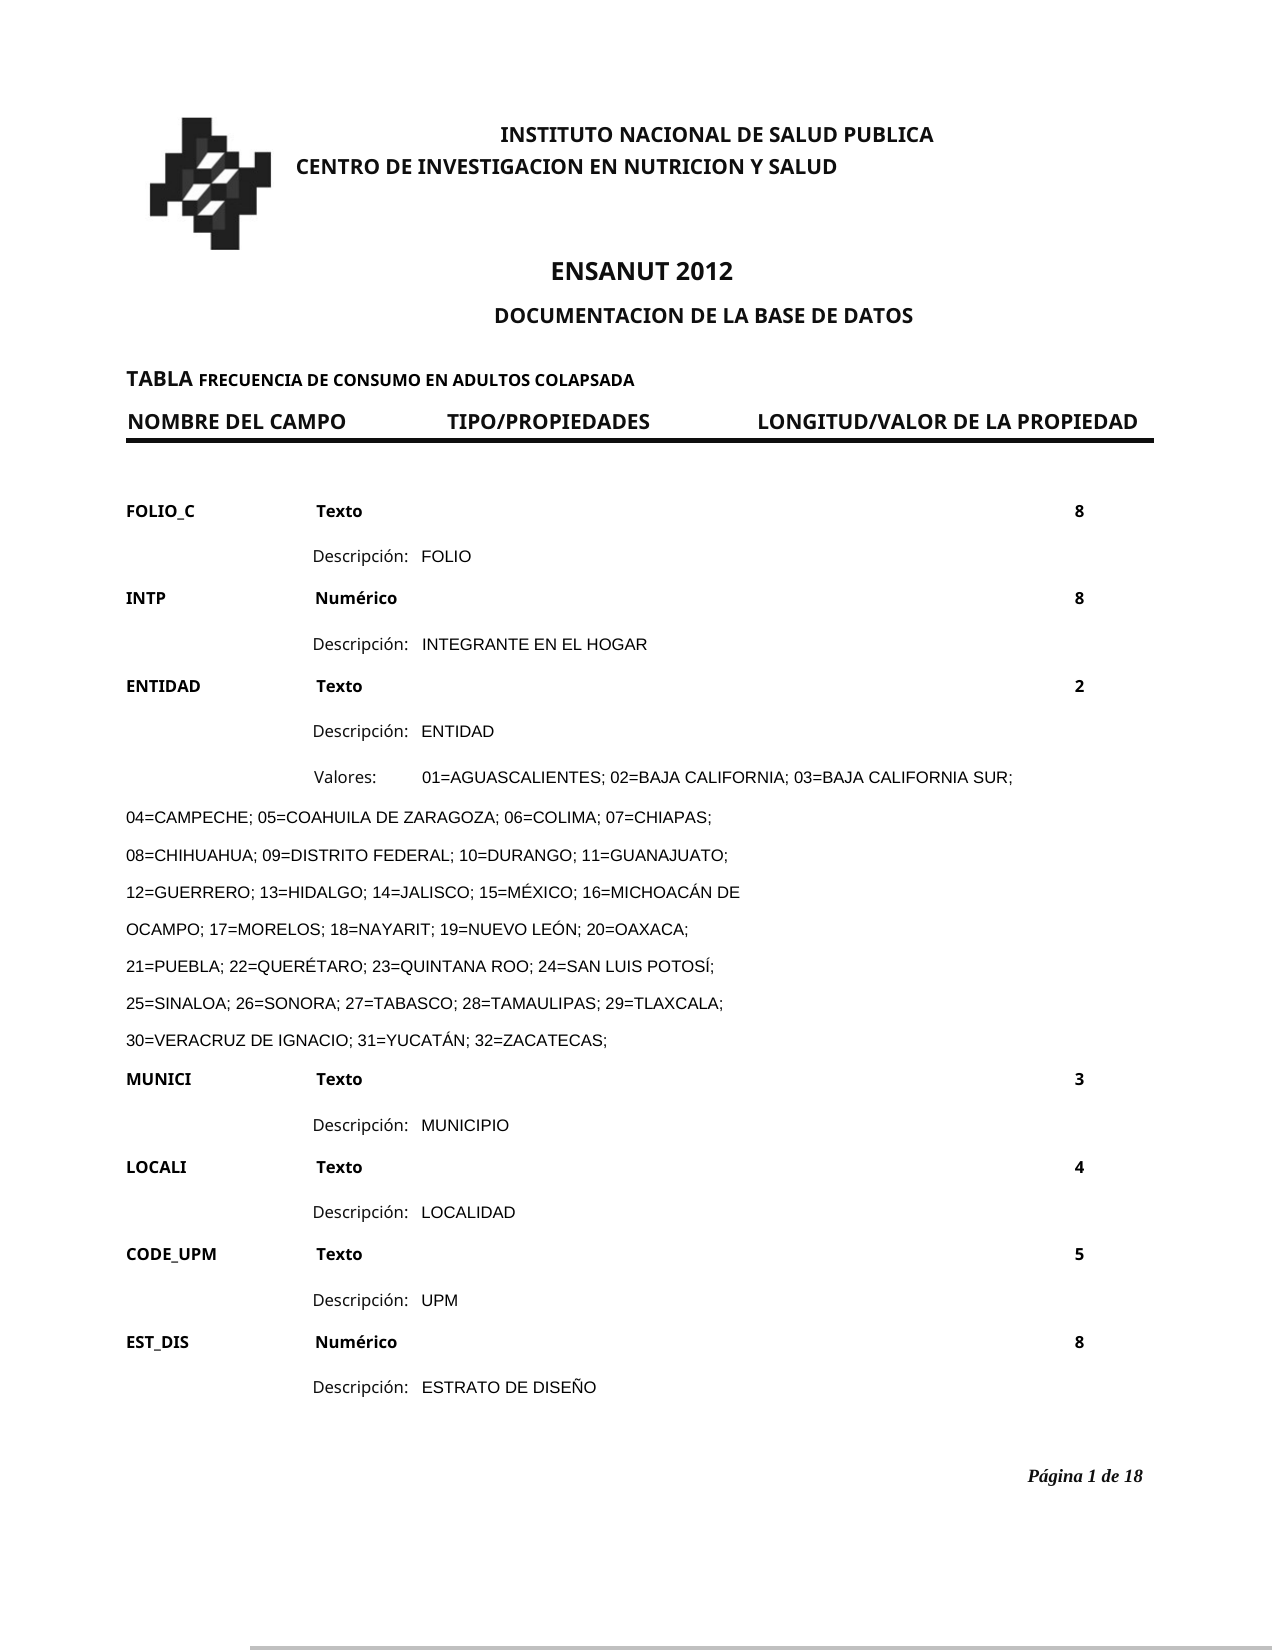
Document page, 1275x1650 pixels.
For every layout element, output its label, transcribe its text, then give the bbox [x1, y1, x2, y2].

text 21=PUEBLA; 22=QUERÉTARO; 23=QUINTANA ROO; 24=SAN LUIS POTOSÍ; [126, 957, 1138, 976]
subtitle ENSANUT 2012 [145, 254, 1138, 288]
text Valores: 01=AGUASCALIENTES; 02=BAJA CALIFORNIA; 03=BAJA CALIFORNIA SUR; [126, 762, 1138, 790]
text ENTIDAD Texto 2 [126, 674, 1138, 697]
text INSTITUTO NACIONAL DE SALUD PUBLICA [275, 120, 1016, 148]
text Descripción: INTEGRANTE EN EL HOGAR [126, 628, 1138, 656]
text LOCALI Texto 4 [126, 1155, 1138, 1178]
text EST_DIS Numérico 8 [126, 1330, 1138, 1353]
text Descripción: ESTRATO DE DISEÑO [126, 1371, 1138, 1399]
text Descripción: ENTIDAD [126, 715, 1138, 743]
text 25=SINALOA; 26=SONORA; 27=TABASCO; 28=TAMAULIPAS; 29=TLAXCALA; [126, 994, 1138, 1013]
text FOLIO_C Texto 8 [126, 499, 1138, 522]
text Descripción: FOLIO [126, 540, 1138, 568]
text 08=CHIHUAHUA; 09=DISTRITO FEDERAL; 10=DURANGO; 11=GUANAJUATO; [126, 845, 1138, 864]
text Descripción: UPM [126, 1284, 1138, 1312]
text NOMBRE DEL CAMPO TIPO/PROPIEDADES LONGITUD/VALOR DE LA PROPIEDAD [127, 407, 1138, 436]
text 04=CAMPECHE; 05=COAHUILA DE ZARAGOZA; 06=COLIMA; 07=CHIAPAS; [126, 808, 1138, 827]
text 12=GUERRERO; 13=HIDALGO; 14=JALISCO; 15=MÉXICO; 16=MICHOACÁN DE [126, 882, 1138, 902]
text Descripción: MUNICIPIO [126, 1109, 1138, 1137]
text DOCUMENTACION DE LA BASE DE DATOS [269, 301, 1138, 329]
text 30=VERACRUZ DE IGNACIO; 31=YUCATÁN; 32=ZACATECAS; [126, 1031, 1138, 1050]
text INTP Numérico 8 [126, 587, 1138, 609]
text CODE_UPM Texto 5 [126, 1243, 1138, 1266]
text OCAMPO; 17=MORELOS; 18=NAYARIT; 19=NUEVO LEÓN; 20=OAXACA; [126, 919, 1138, 939]
text MUNICI Texto 3 [126, 1068, 1138, 1091]
text Descripción: LOCALIDAD [126, 1196, 1138, 1224]
text TABLA FRECUENCIA DE CONSUMO EN ADULTOS COLAPSADA [126, 364, 1138, 392]
text CENTRO DE INVESTIGACION EN NUTRICION Y SALUD [275, 152, 1138, 181]
